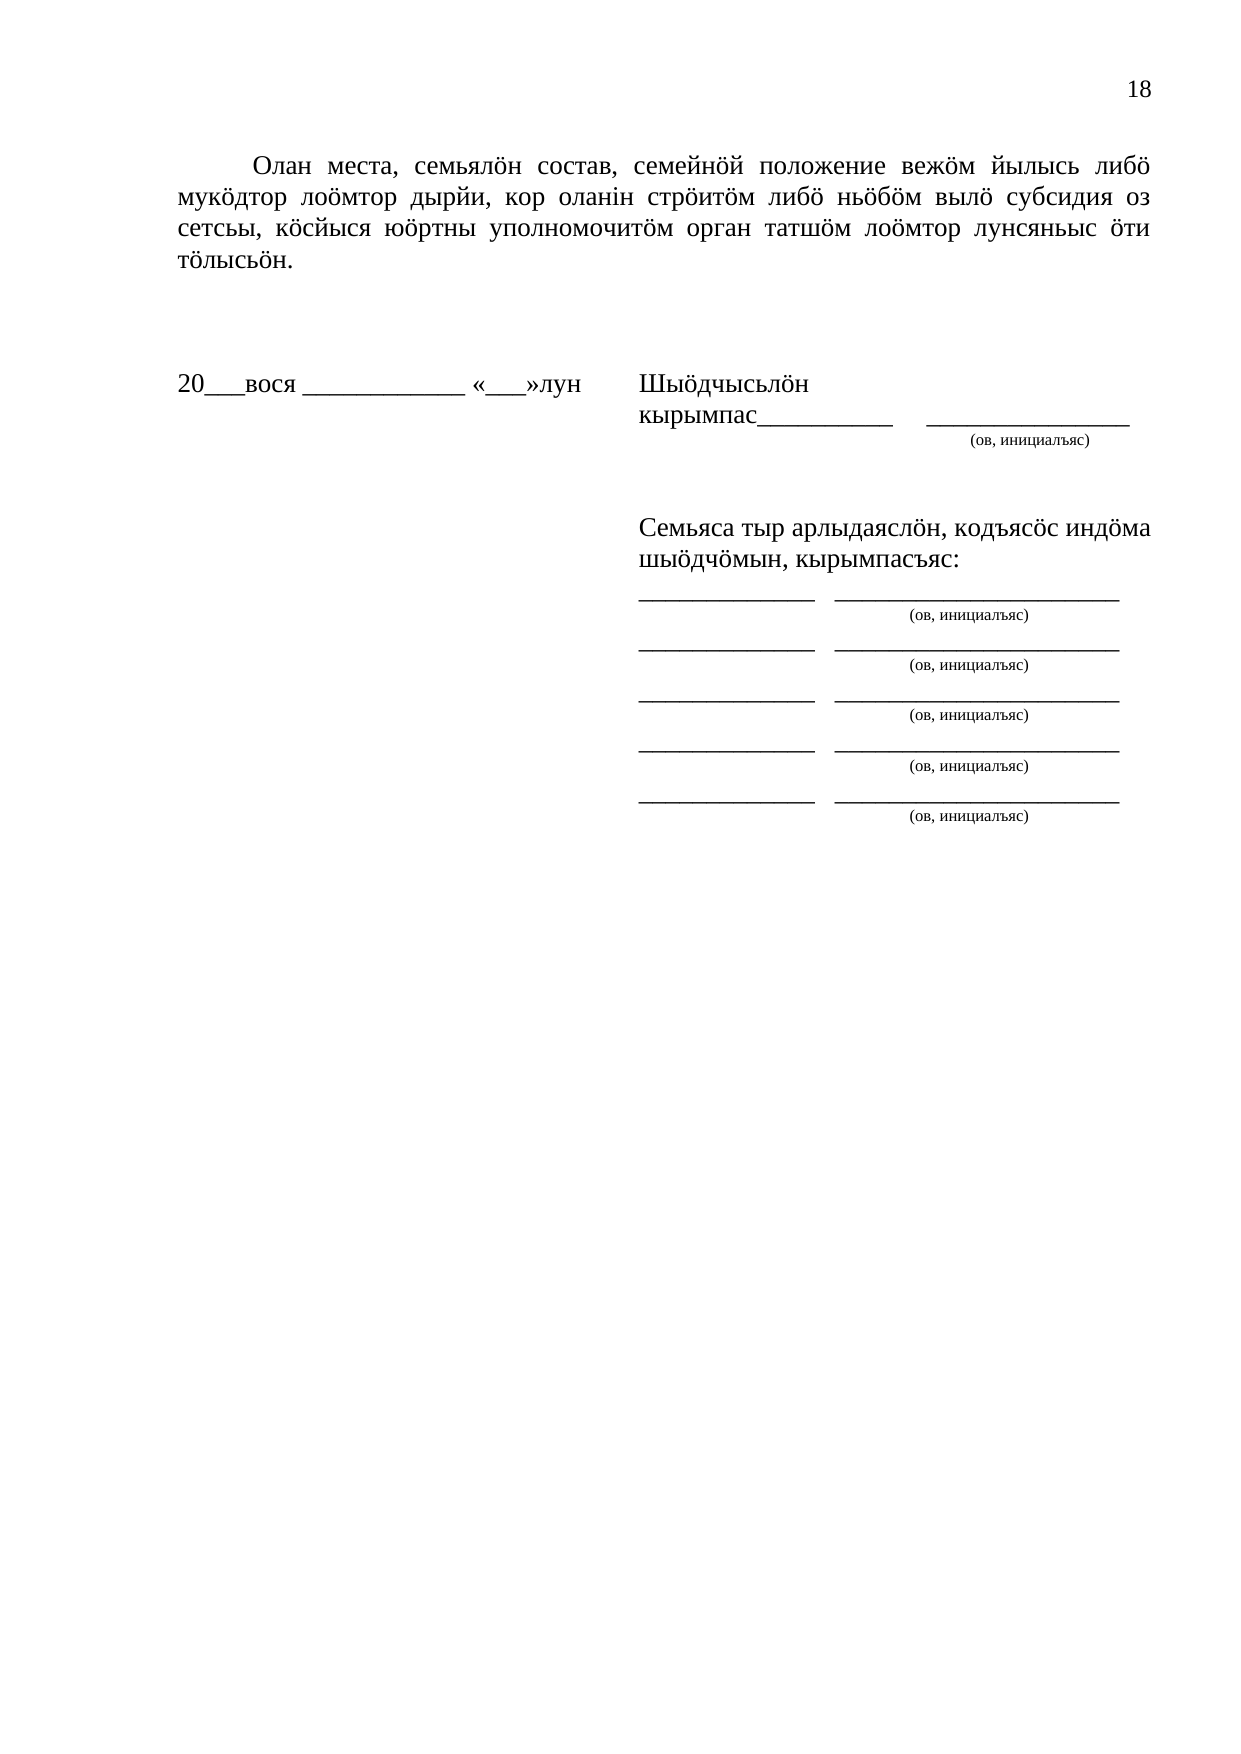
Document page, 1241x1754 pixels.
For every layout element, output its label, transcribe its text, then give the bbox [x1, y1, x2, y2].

table_cell [166, 674, 627, 724]
table_cell [166, 624, 627, 674]
table_cell _____________ _____________________ (ов, инициалъяс) [627, 674, 1163, 724]
table_cell _____________ _____________________ (ов, инициалъяс) [627, 724, 1163, 774]
table_cell [166, 573, 627, 624]
table_cell [166, 775, 627, 825]
table_cell _____________ _____________________ (ов, инициалъяс) [627, 775, 1163, 825]
table_cell _____________ _____________________ (ов, инициалъяс) [627, 624, 1163, 674]
table_cell [166, 449, 627, 573]
table_cell _____________ _____________________ (ов, инициалъяс) [627, 573, 1163, 624]
table_header Шыöдчысьлöн кырымпас__________ _______________ (ов, инициалъяс) [627, 367, 1163, 449]
table_header 20___вося ____________ «___»лун [166, 367, 627, 449]
table_cell [166, 724, 627, 774]
text Олан места, семьялöн состав, семейнöй положение вежöм йылысь либö мукöдтор лоöмтор дырйи, кор оланiн стрöитöм либö ньöбöм вылö субсидия оз сетсьы, кöсйыся юöртны уполномочитöм орган татшöм лоöмтор лунсяньыс öти тöлысьöн. [177, 149, 1152, 274]
table_cell Семьяса тыр арлыдаяслöн, кодъясöс индöма шыöдчöмын, кырымпасъяс: [627, 449, 1163, 573]
